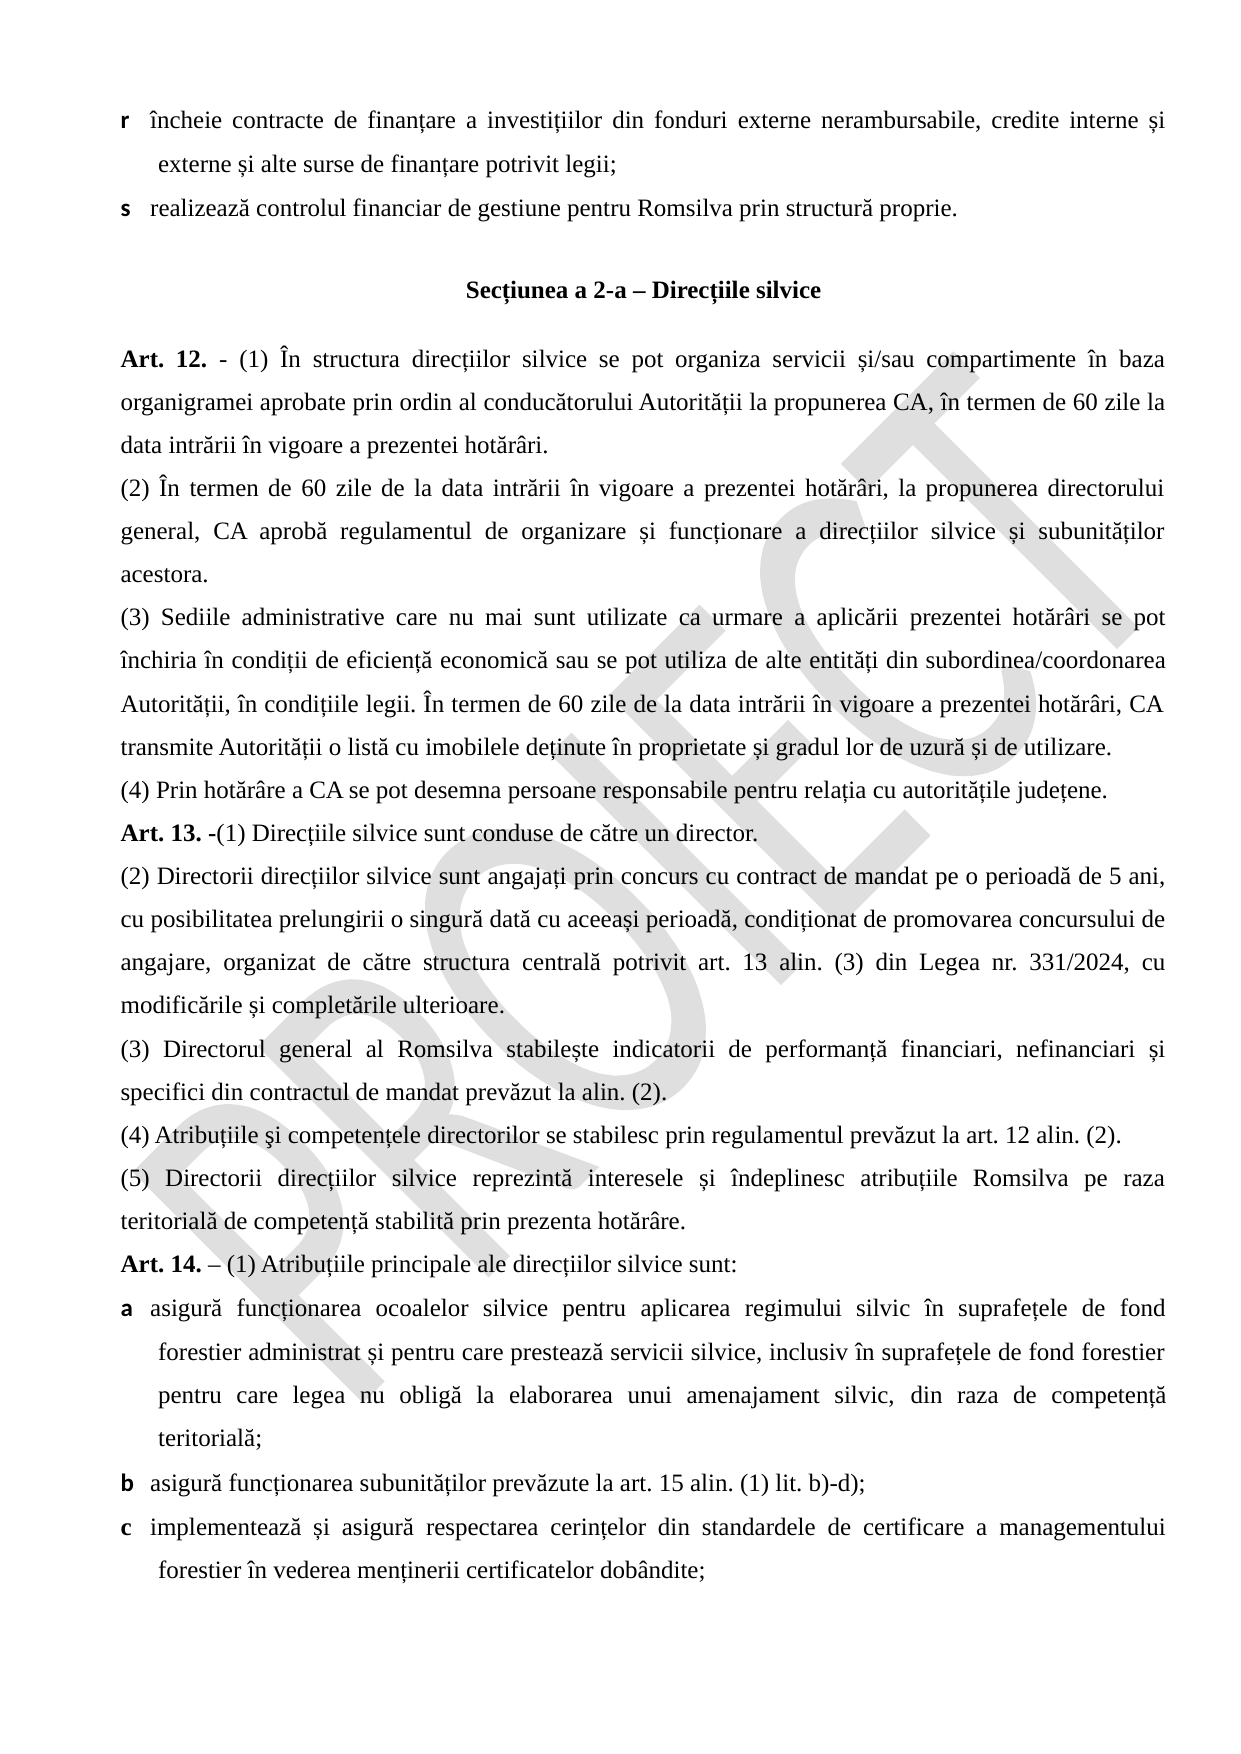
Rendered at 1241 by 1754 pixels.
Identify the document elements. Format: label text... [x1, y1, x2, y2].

text (4) Atribuțiile şi competențele directorilor se stabilesc prin regulamentul prevăzut la art. 12 alin. (2). [120, 1120, 1167, 1149]
text (2) Directorii direcțiilor silvice sunt angajați prin concurs cu contract de mandat pe o perioadă de 5 ani, cu posibilitatea prelungirii o singură dată cu aceeași perioadă, condiționat de promovarea concursului de angajare, organizat de către structura centrală potrivit art. 13 alin. (3) din Legea nr. 331/2024, cu modificările și completările ulterioare. [120, 861, 1167, 1019]
text Art. 12. - (1) În structura direcțiilor silvice se pot organiza servicii și/sau compartimente în baza organigramei aprobate prin ordin al conducătorului Autorității la propunerea CA, în termen de 60 zile la data intrării în vigoare a prezentei hotărâri. [120, 344, 1167, 459]
text (4) Prin hotărâre a CA se pot desemna persoane responsabile pentru relația cu autoritățile județene. [120, 775, 1167, 804]
text Secțiunea a 2-a – Direcțiile silvice [120, 276, 1167, 304]
text Art. 13. -(1) Direcțiile silvice sunt conduse de către un director. [120, 818, 1167, 847]
list încheie contracte de finanțare a investițiilor din fonduri externe nerambursabile, credite interne și externe și alte surse de finanțare potrivit legii; [120, 104, 1167, 178]
list asigură funcționarea subunităților prevăzute la art. 15 alin. (1) lit. b)-d); [120, 1467, 1167, 1497]
text (2) În termen de 60 zile de la data intrării în vigoare a prezentei hotărâri, la propunerea directorului general, CA aprobă regulamentul de organizare și funcționare a direcțiilor silvice și subunităților acestora. [120, 473, 1167, 588]
list asigură funcționarea ocoalelor silvice pentru aplicarea regimului silvic în suprafețele de fond forestier administrat și pentru care prestează servicii silvice, inclusiv în suprafețele de fond forestier pentru care legea nu obligă la elaborarea unui amenajament silvic, din raza de competență teritorială; [120, 1292, 1167, 1452]
list implementează și asigură respectarea cerințelor din standardele de certificare a managementului forestier în vederea menținerii certificatelor dobândite; [120, 1512, 1167, 1584]
text (3) Directorul general al Romsilva stabilește indicatorii de performanță financiari, nefinanciari și specifici din contractul de mandat prevăzut la alin. (2). [120, 1034, 1167, 1106]
list realizează controlul financiar de gestiune pentru Romsilva prin structură proprie. [120, 192, 1167, 223]
text (3) Sediile administrative care nu mai sunt utilizate ca urmare a aplicării prezentei hotărâri se pot închiria în condiții de eficiență economică sau se pot utiliza de alte entități din subordinea/coordonarea Autorității, în condițiile legii. În termen de 60 zile de la data intrării în vigoare a prezentei hotărâri, CA transmite Autorității o listă cu imobilele deținute în proprietate și gradul lor de uzură și de utilizare. [120, 602, 1167, 761]
text (5) Directorii direcțiilor silvice reprezintă interesele și îndeplinesc atribuțiile Romsilva pe raza teritorială de competență stabilită prin prezenta hotărâre. [120, 1163, 1167, 1235]
text Art. 14. – (1) Atribuțiile principale ale direcțiilor silvice sunt: [120, 1249, 1167, 1278]
